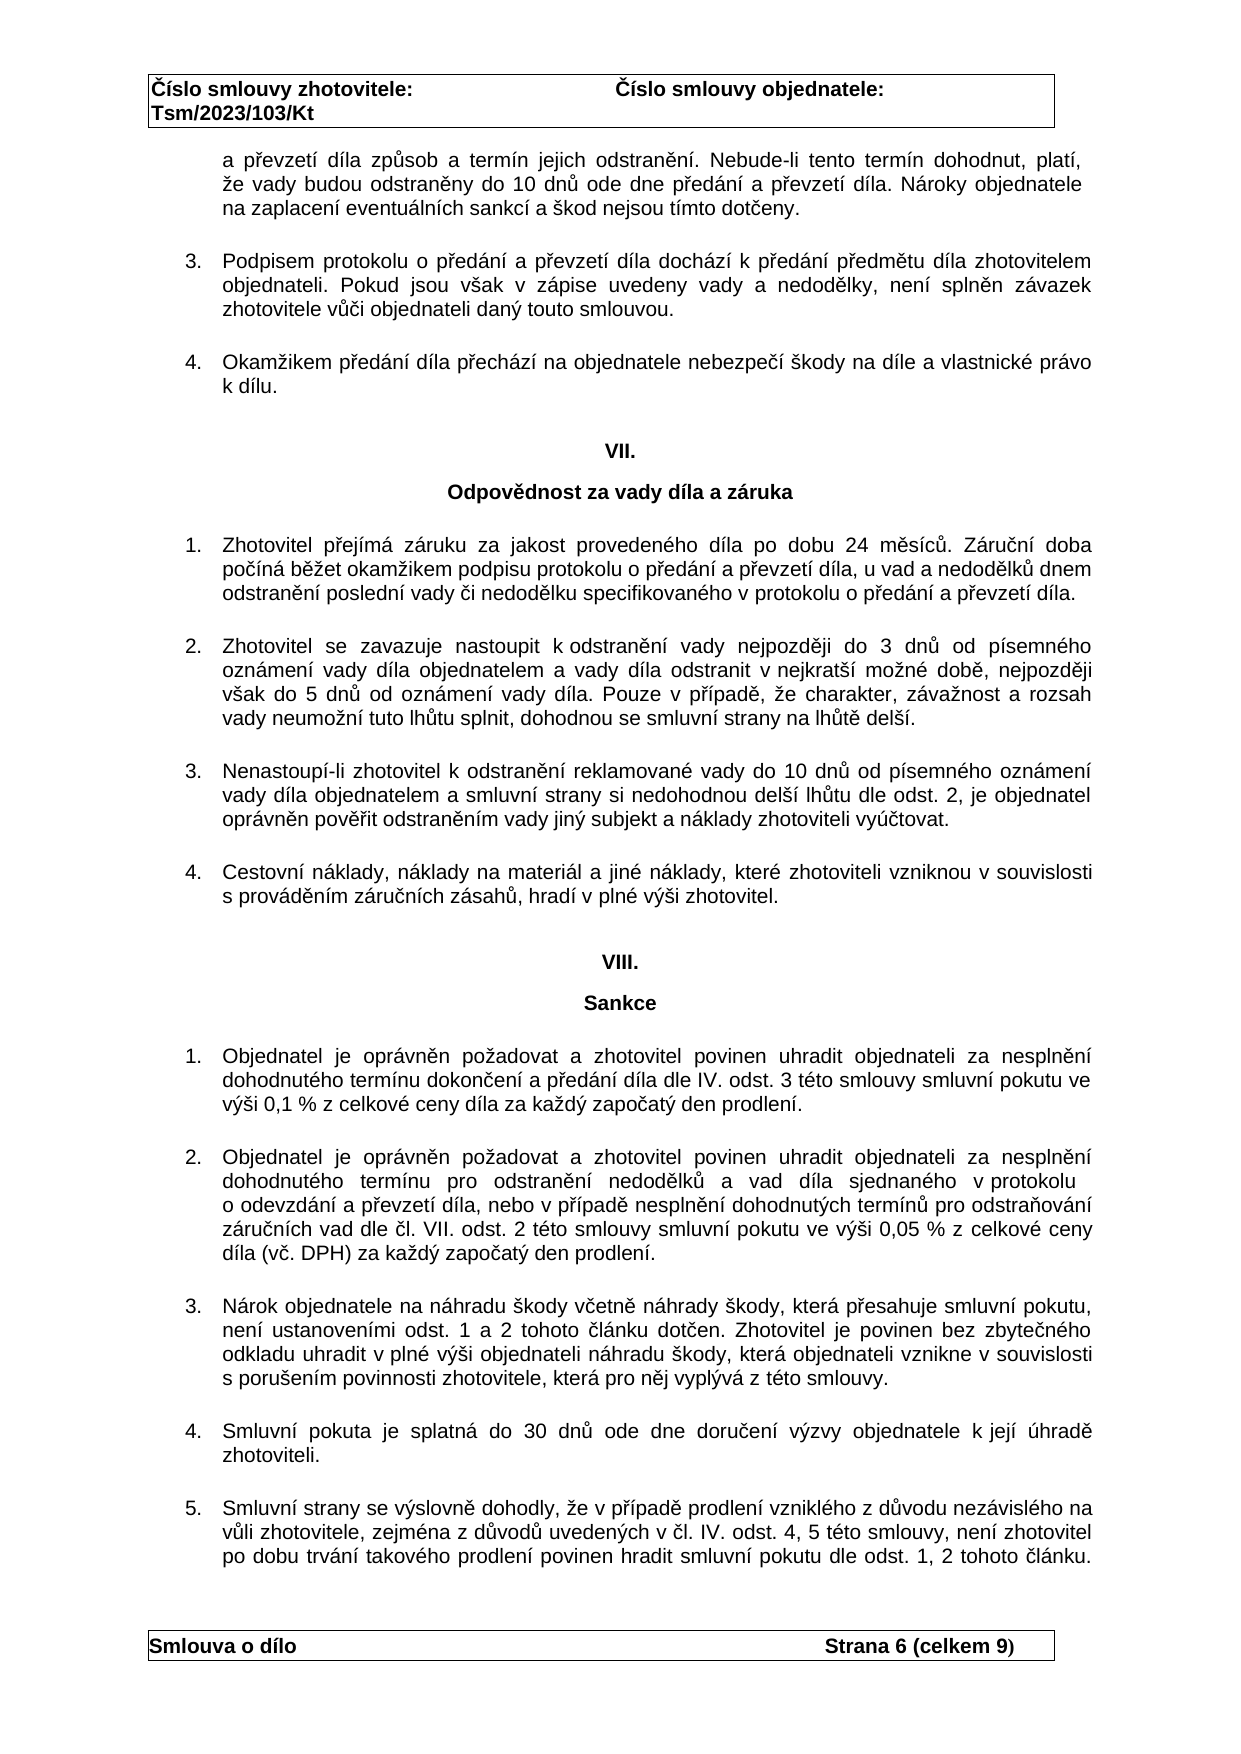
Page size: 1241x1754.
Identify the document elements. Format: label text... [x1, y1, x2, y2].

list Nenastoupí-li zhotovitel k odstranění reklamované vady do 10 dnů od písemného oznámení vady díla objednatelem a smluvní strany si nedohodnou delší lhůtu dle odst. 2, je objednatel oprávněn pověřit odstraněním vady jiný subjekt a náklady zhotoviteli vyúčtovat. [185, 759, 1093, 831]
list Okamžikem předání díla přechází na objednatele nebezpečí škody na díle a vlastnické právo k dílu. [185, 350, 1093, 398]
list Nárok objednatele na náhradu škody včetně náhrady škody, která přesahuje smluvní pokutu, není ustanoveními odst. 1 a 2 tohoto článku dotčen. Zhotovitel je povinen bez zbytečného odkladu uhradit v plné výši objednateli náhradu škody, která objednateli vznikne v souvislosti s porušením povinnosti zhotovitele, která pro něj vyplývá z této smlouvy. [185, 1293, 1093, 1389]
list Zhotovitel se zavazuje nastoupit k odstranění vady nejpozději do 3 dnů od písemného oznámení vady díla objednatelem a vady díla odstranit v nejkratší možné době, nejpozději však do 5 dnů od oznámení vady díla. Pouze v případě, že charakter, závažnost a rozsah vady neumožní tuto lhůtu splnit, dohodnou se smluvní strany na lhůtě delší. [185, 634, 1093, 730]
subtitle Sankce [148, 990, 1093, 1014]
list Smluvní strany se výslovně dohodly, že v případě prodlení vzniklého z důvodu nezávislého na vůli zhotovitele, zejména z důvodů uvedených v čl. IV. odst. 4, 5 této smlouvy, není zhotovitel po dobu trvání takového prodlení povinen hradit smluvní pokutu dle odst. 1, 2 tohoto článku. [185, 1496, 1093, 1567]
list Zhotovitel přejímá záruku za jakost provedeného díla po dobu 24 měsíců. Záruční doba počíná běžet okamžikem podpisu protokolu o předání a převzetí díla, u vad a nedodělků dnem odstranění poslední vady či nedodělku specifikovaného v protokolu o předání a převzetí díla. [185, 533, 1093, 605]
list a převzetí díla způsob a termín jejich odstranění. Nebude-li tento termín dohodnut, platí, že vady budou odstraněny do 10 dnů ode dne předání a převzetí díla. Nároky objednatele na zaplacení eventuálních sankcí a škod nejsou tímto dotčeny. [185, 148, 1093, 219]
text VII. [148, 439, 1093, 463]
list Objednatel je oprávněn požadovat a zhotovitel povinen uhradit objednateli za nesplnění dohodnutého termínu dokončení a předání díla dle IV. odst. 3 této smlouvy smluvní pokutu ve výši 0,1 % z celkové ceny díla za každý započatý den prodlení. [185, 1043, 1093, 1115]
list Podpisem protokolu o předání a převzetí díla dochází k předání předmětu díla zhotovitelem objednateli. Pokud jsou však v zápise uvedeny vady a nedodělky, není splněn závazek zhotovitele vůči objednateli daný touto smlouvou. [185, 249, 1093, 321]
text VIII. [148, 950, 1093, 974]
list Cestovní náklady, náklady na materiál a jiné náklady, které zhotoviteli vzniknou v souvislosti s prováděním záručních zásahů, hradí v plné výši zhotovitel. [185, 860, 1093, 908]
list Smluvní pokuta je splatná do 30 dnů ode dne doručení výzvy objednatele k její úhradě zhotoviteli. [185, 1418, 1093, 1466]
subtitle Odpovědnost za vady díla a záruka [148, 480, 1093, 504]
list Objednatel je oprávněn požadovat a zhotovitel povinen uhradit objednateli za nesplnění dohodnutého termínu pro odstranění nedodělků a vad díla sjednaného v protokolu o odevzdání a převzetí díla, nebo v případě nesplnění dohodnutých termínů pro odstraňování záručních vad dle čl. VII. odst. 2 této smlouvy smluvní pokutu ve výši 0,05 % z celkové ceny díla (vč. DPH) za každý započatý den prodlení. [185, 1144, 1093, 1264]
